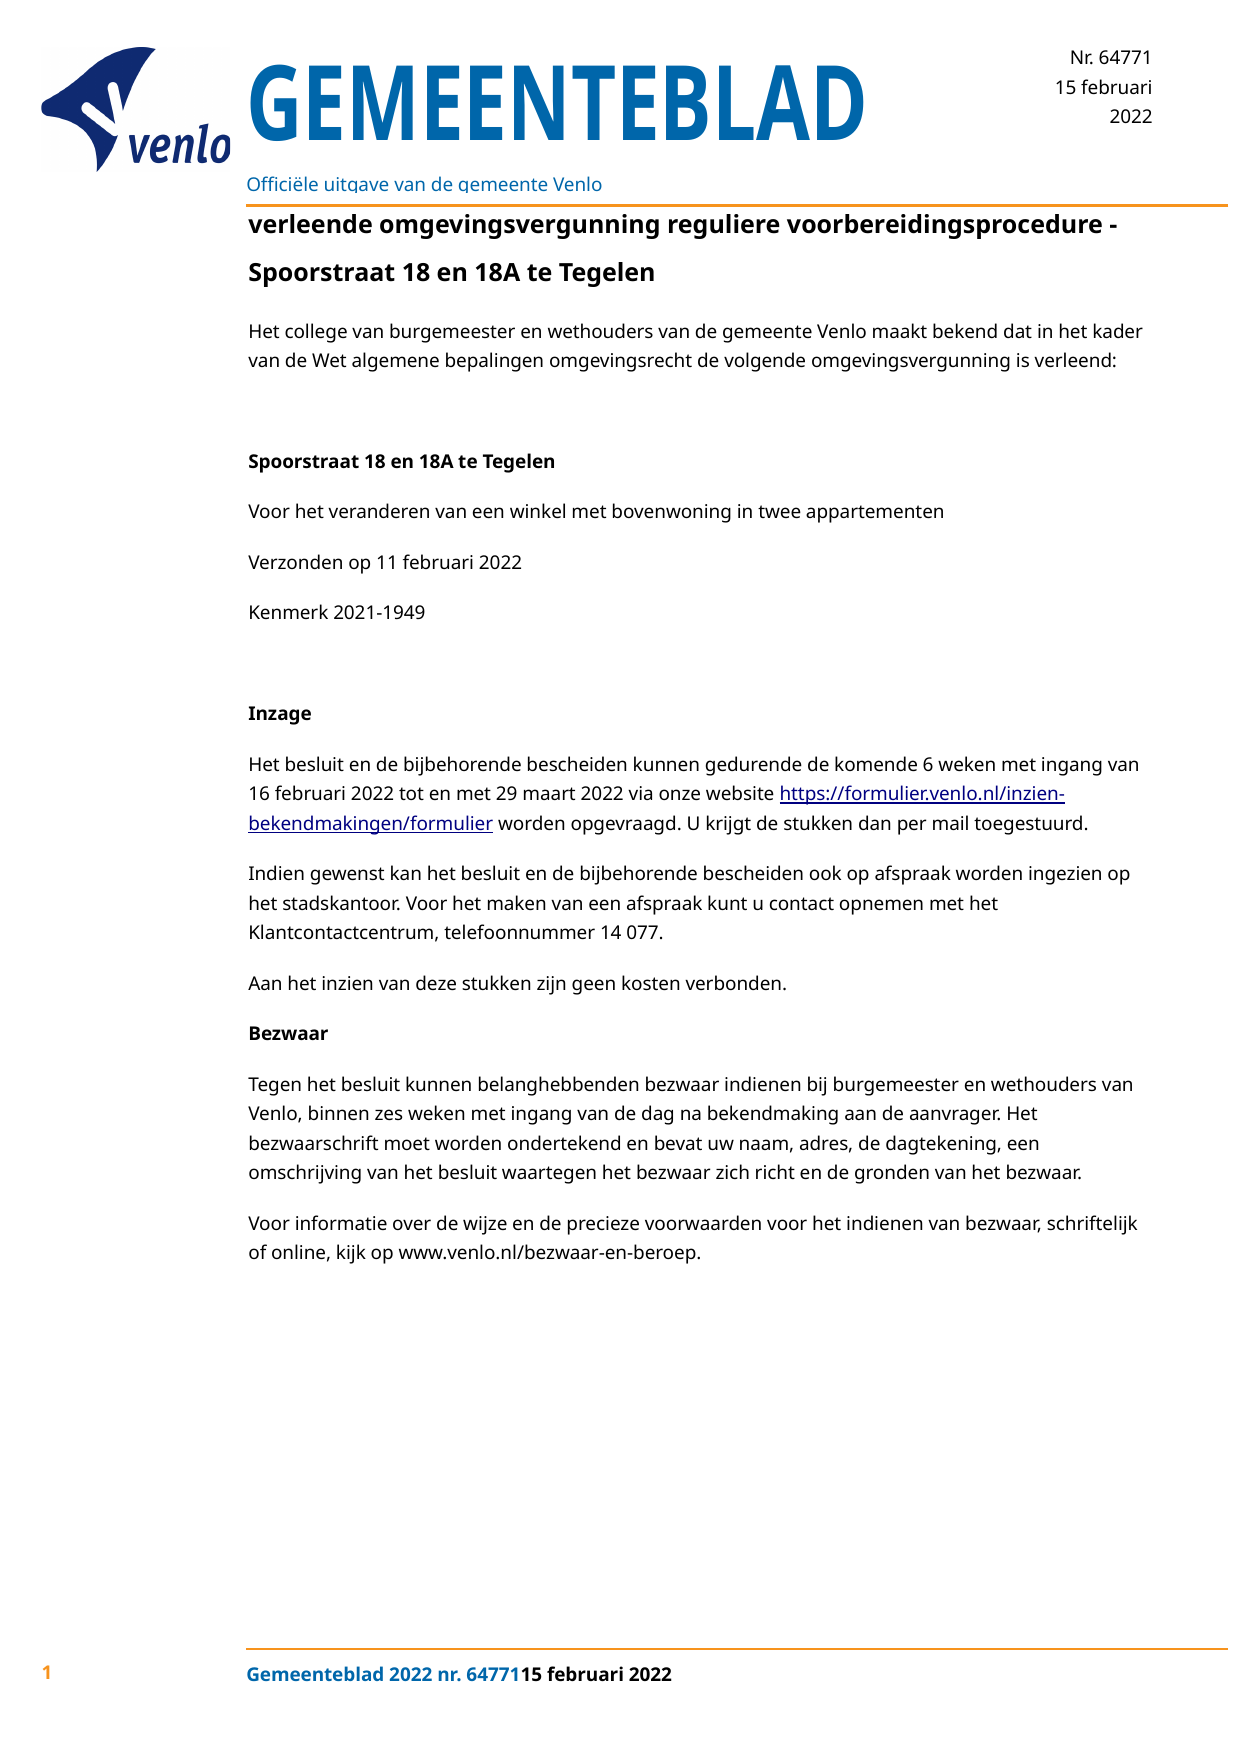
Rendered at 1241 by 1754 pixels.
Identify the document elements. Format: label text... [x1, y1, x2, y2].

text Spoorstraat 18 en 18A te Tegelen [248, 448, 1152, 474]
text Verzonden op 11 februari 2022 [248, 549, 1152, 575]
text Bezwaar [248, 1020, 1152, 1046]
text Het besluit en de bijbehorende bescheiden kunnen gedurende de komende 6 weken met ingang van 16 februari 2022 tot en met 29 maart 2022 via onze website https://formulier.venlo.nl/inzien-bekendmakingen/formulier worden opgevraagd. U krijgt de stukken dan per mail toegestuurd. [248, 751, 1152, 836]
text Tegen het besluit kunnen belanghebbenden bezwaar indienen bij burgemeester en wethouders van Venlo, binnen zes weken met ingang van de dag na bekendmaking aan de aanvrager. Het bezwaarschrift moet worden ondertekend en bevat uw naam, adres, de dagtekening, een omschrijving van het besluit waartegen het bezwaar zich richt en de gronden van het bezwaar. [248, 1071, 1152, 1185]
text Voor informatie over de wijze en de precieze voorwaarden voor het indienen van bezwaar, schriftelijk of online, kijk op www.venlo.nl/bezwaar-en-beroep. [248, 1210, 1152, 1265]
text Het college van burgemeester en wethouders van de gemeente Venlo maakt bekend dat in het kader van de Wet algemene bepalingen omgevingsrecht de volgende omgevingsvergunning is verleend: [248, 318, 1152, 373]
picture [41, 47, 231, 172]
text Voor het veranderen van een winkel met bovenwoning in twee appartementen [248, 499, 1152, 524]
text Aan het inzien van deze stukken zijn geen kosten verbonden. [248, 970, 1152, 996]
text Indien gewenst kan het besluit en de bijbehorende bescheiden ook op afspraak worden ingezien op het stadskantoor. Voor het maken van een afspraak kunt u contact opnemen met het Klantcontactcentrum, telefoonnummer 14 077. [248, 860, 1152, 945]
text Kenmerk 2021-1949 [248, 599, 1152, 625]
text Inzage [248, 700, 1152, 726]
text verleende omgevingsvergunning reguliere voorbereidingsprocedure - Spoorstraat 18 en 18A te Tegelen [248, 207, 1152, 288]
